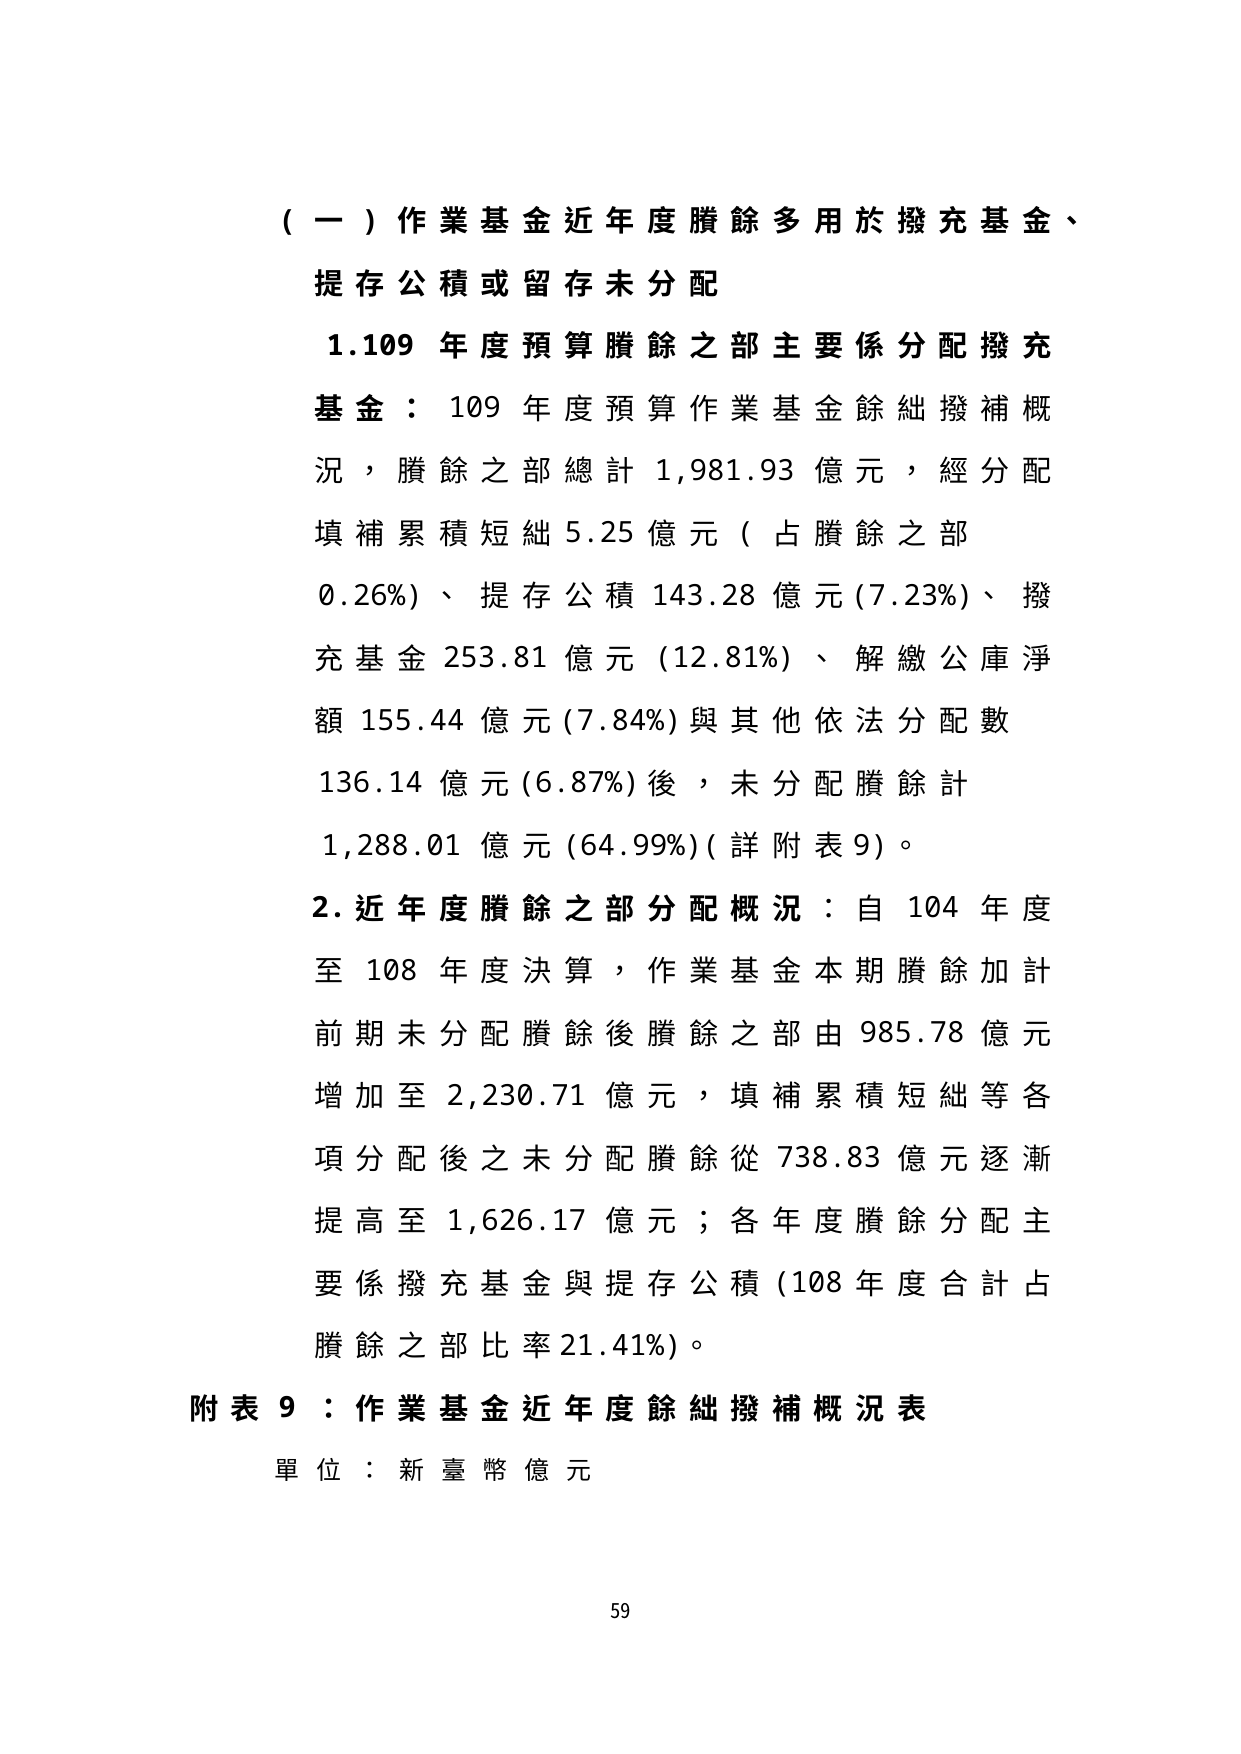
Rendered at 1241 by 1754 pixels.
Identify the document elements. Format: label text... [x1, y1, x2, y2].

text 附表9：作業基金近年度餘絀撥補概況表 單位：新臺幣億元 [138, 1365, 1087, 1490]
text (一)作業基金近年度賸餘多用於撥充基金、提存公積或留存未分配 [242, 177, 1058, 302]
text 2.近年度賸餘之部分配概況：自104年度至108年度決算，作業基金本期賸餘加計前期未分配賸餘後賸餘之部由985.78億元增加至2,230.71億元，填補累積短絀等各項分配後之未分配賸餘從738.83億元逐漸提高至1,626.17億元；各年度賸餘分配主要係撥充基金與提存公積(108年度合計占賸餘之部比率21.41%)。 [271, 865, 1058, 1365]
text 1.109年度預算賸餘之部主要係分配撥充基金：109年度預算作業基金餘絀撥補概況，賸餘之部總計1,981.93億元，經分配填補累積短絀5.25億元(占賸餘之部0.26%)、提存公積143.28億元(7.23%)、撥充基金253.81億元(12.81%)、解繳公庫淨額155.44億元(7.84%)與其他依法分配數136.14億元(6.87%)後，未分配賸餘計1,288.01億元(64.99%)(詳附表9)。 [271, 302, 1058, 865]
